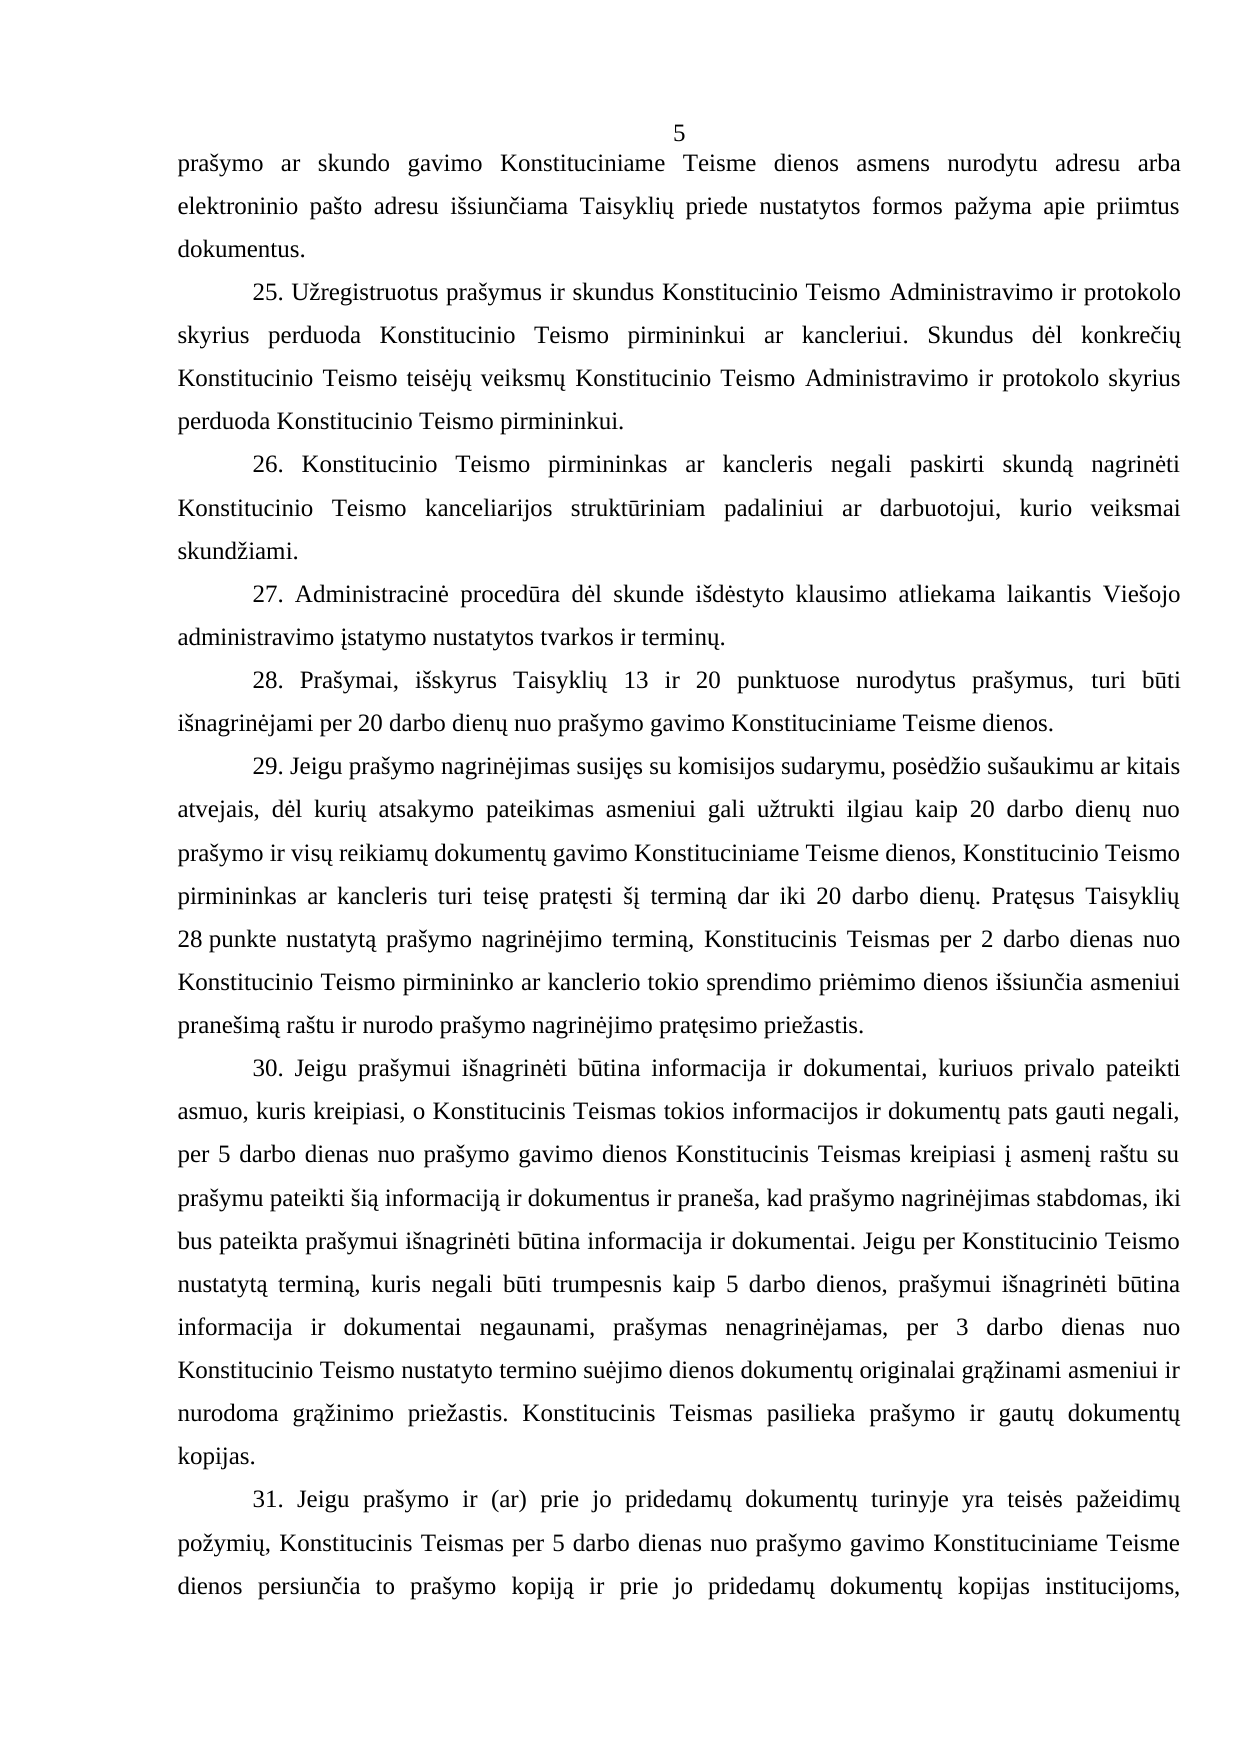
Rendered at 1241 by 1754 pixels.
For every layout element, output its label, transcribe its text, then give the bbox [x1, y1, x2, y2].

text 28. Prašymai, išskyrus Taisyklių 13 ir 20 punktuose nurodytus prašymus, turi būti išnagrinėjami per 20 darbo dienų nuo prašymo gavimo Konstituciniame Teisme dienos. [177, 665, 1181, 737]
text 31. Jeigu prašymo ir (ar) prie jo pridedamų dokumentų turinyje yra teisės pažeidimų požymių, Konstitucinis Teismas per 5 darbo dienas nuo prašymo gavimo Konstituciniame Teisme dienos persiunčia to prašymo kopiją ir prie jo pridedamų dokumentų kopijas institucijoms, [177, 1484, 1181, 1599]
text 27. Administracinė procedūra dėl skunde išdėstyto klausimo atliekama laikantis Viešojo administravimo įstatymo nustatytos tvarkos ir terminų. [177, 579, 1181, 651]
text 25. Užregistruotus prašymus ir skundus Konstitucinio Teismo Administravimo ir protokolo skyrius perduoda Konstitucinio Teismo pirmininkui ar kancleriui. Skundus dėl konkrečių Konstitucinio Teismo teisėjų veiksmų Konstitucinio Teismo Administravimo ir protokolo skyrius perduoda Konstitucinio Teismo pirmininkui. [177, 277, 1181, 435]
text 29. Jeigu prašymo nagrinėjimas susijęs su komisijos sudarymu, posėdžio sušaukimu ar kitais atvejais, dėl kurių atsakymo pateikimas asmeniui gali užtrukti ilgiau kaip 20 darbo dienų nuo prašymo ir visų reikiamų dokumentų gavimo Konstituciniame Teisme dienos, Konstitucinio Teismo pirmininkas ar kancleris turi teisę pratęsti šį terminą dar iki 20 darbo dienų. Pratęsus Taisyklių 28 punkte nustatytą prašymo nagrinėjimo terminą, Konstitucinis Teismas per 2 darbo dienas nuo Konstitucinio Teismo pirmininko ar kanclerio tokio sprendimo priėmimo dienos išsiunčia asmeniui pranešimą raštu ir nurodo prašymo nagrinėjimo pratęsimo priežastis. [177, 751, 1181, 1039]
text 30. Jeigu prašymui išnagrinėti būtina informacija ir dokumentai, kuriuos privalo pateikti asmuo, kuris kreipiasi, o Konstitucinis Teismas tokios informacijos ir dokumentų pats gauti negali, per 5 darbo dienas nuo prašymo gavimo dienos Konstitucinis Teismas kreipiasi į asmenį raštu su prašymu pateikti šią informaciją ir dokumentus ir praneša, kad prašymo nagrinėjimas stabdomas, iki bus pateikta prašymui išnagrinėti būtina informacija ir dokumentai. Jeigu per Konstitucinio Teismo nustatytą terminą, kuris negali būti trumpesnis kaip 5 darbo dienos, prašymui išnagrinėti būtina informacija ir dokumentai negaunami, prašymas nenagrinėjamas, per 3 darbo dienas nuo Konstitucinio Teismo nustatyto termino suėjimo dienos dokumentų originalai grąžinami asmeniui ir nurodoma grąžinimo priežastis. Konstitucinis Teismas pasilieka prašymo ir gautų dokumentų kopijas. [177, 1053, 1181, 1470]
text prašymo ar skundo gavimo Konstituciniame Teisme dienos asmens nurodytu adresu arba elektroninio pašto adresu išsiunčiama Taisyklių priede nustatytos formos pažyma apie priimtus dokumentus. [177, 148, 1181, 263]
text 26. Konstitucinio Teismo pirmininkas ar kancleris negali paskirti skundą nagrinėti Konstitucinio Teismo kanceliarijos struktūriniam padaliniui ar darbuotojui, kurio veiksmai skundžiami. [177, 449, 1181, 564]
